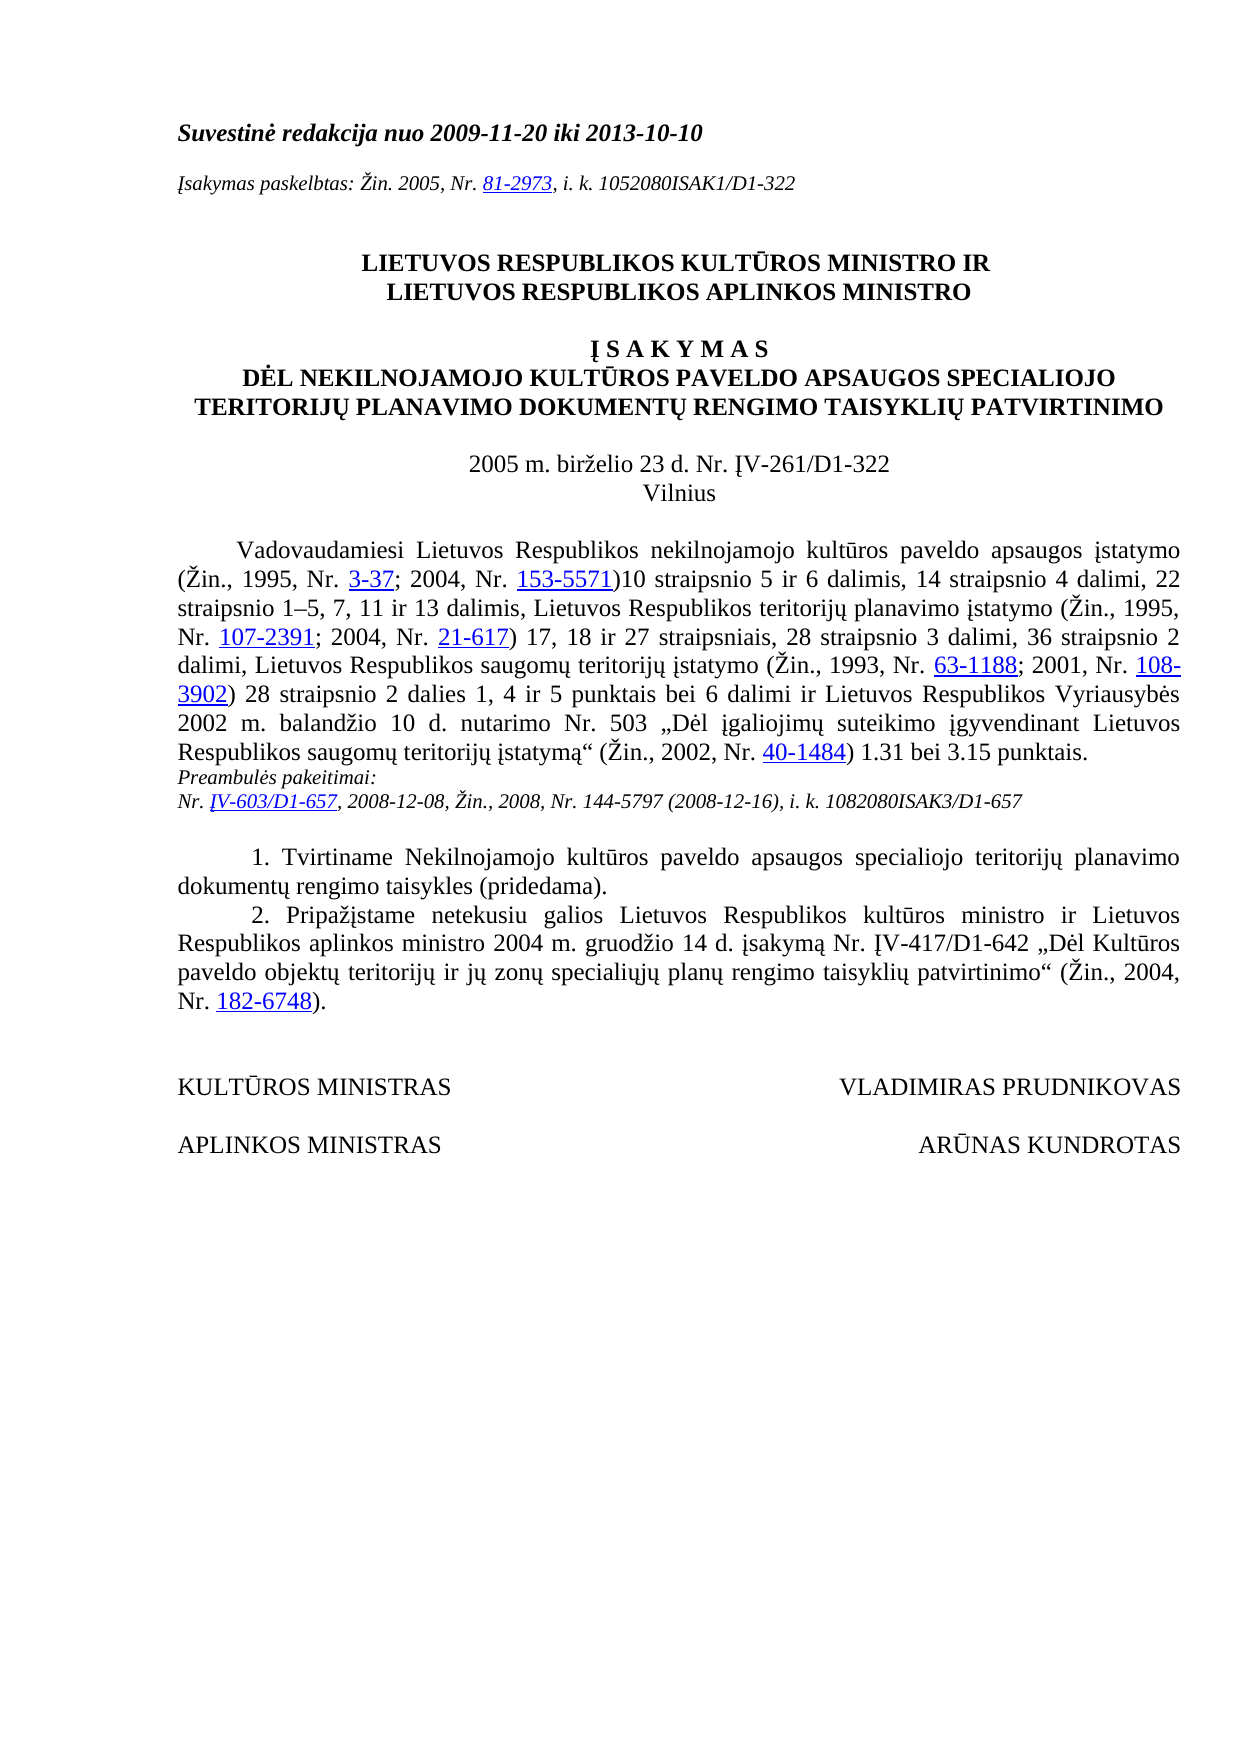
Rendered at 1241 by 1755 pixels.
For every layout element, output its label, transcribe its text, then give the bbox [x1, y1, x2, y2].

text Preambulės pakeitimai: [177, 765, 1181, 789]
text 2005 m. birželio 23 d. Nr. ĮV-261/D1-322 [177, 449, 1181, 478]
text DĖL NEKILNOJAMOJO KULTŪROS PAVELDO APSAUGOS SPECIALIOJO TERITORIJŲ PLANAVIMO DOKUMENTŲ RENGIMO TAISYKLIŲ PATVIRTINIMO [177, 363, 1181, 420]
text Nr. ĮV-603/D1-657, 2008-12-08, Žin., 2008, Nr. 144-5797 (2008-12-16), i. k. 1082080ISAK3/D1-657 [177, 789, 1181, 813]
text LIETUVOS RESPUBLIKOS KULTŪROS MINISTRO IR [177, 248, 1181, 277]
text Įsakymas paskelbtas: Žin. 2005, Nr. 81-2973, i. k. 1052080ISAK1/D1-322 [177, 171, 1181, 195]
text KULTŪROS MINISTRAS VLADIMIRAS PRUDNIKOVAS [177, 1072, 1181, 1101]
text Vadovaudamiesi Lietuvos Respublikos nekilnojamojo kultūros paveldo apsaugos įstatymo (Žin., 1995, Nr. 3-37; 2004, Nr. 153-5571)10 straipsnio 5 ir 6 dalimis, 14 straipsnio 4 dalimi, 22 straipsnio 1–5, 7, 11 ir 13 dalimis, Lietuvos Respublikos teritorijų planavimo įstatymo (Žin., 1995, Nr. 107-2391; 2004, Nr. 21-617) 17, 18 ir 27 straipsniais, 28 straipsnio 3 dalimi, 36 straipsnio 2 dalimi, Lietuvos Respublikos saugomų teritorijų įstatymo (Žin., 1993, Nr. 63-1188; 2001, Nr. 108-3902) 28 straipsnio 2 dalies 1, 4 ir 5 punktais bei 6 dalimi ir Lietuvos Respublikos Vyriausybės 2002 m. balandžio 10 d. nutarimo Nr. 503 „Dėl įgaliojimų suteikimo įgyvendinant Lietuvos Respublikos saugomų teritorijų įstatymą“ (Žin., 2002, Nr. 40-1484) 1.31 bei 3.15 punktais. [177, 535, 1181, 765]
text Į S A K Y M A S [177, 334, 1181, 363]
text 2. Pripažįstame netekusiu galios Lietuvos Respublikos kultūros ministro ir Lietuvos Respublikos aplinkos ministro 2004 m. gruodžio 14 d. įsakymą Nr. ĮV-417/D1-642 „Dėl Kultūros paveldo objektų teritorijų ir jų zonų specialiųjų planų rengimo taisyklių patvirtinimo“ (Žin., 2004, Nr. 182-6748). [177, 900, 1181, 1015]
text Suvestinė redakcija nuo 2009-11-20 iki 2013-10-10 [177, 118, 1181, 147]
text APLINKOS MINISTRAS ARŪNAS KUNDROTAS [177, 1130, 1181, 1158]
text 1. Tvirtiname Nekilnojamojo kultūros paveldo apsaugos specialiojo teritorijų planavimo dokumentų rengimo taisykles (pridedama). [177, 842, 1181, 900]
text Vilnius [177, 478, 1181, 507]
text LIETUVOS RESPUBLIKOS APLINKOS MINISTRO [177, 277, 1181, 305]
